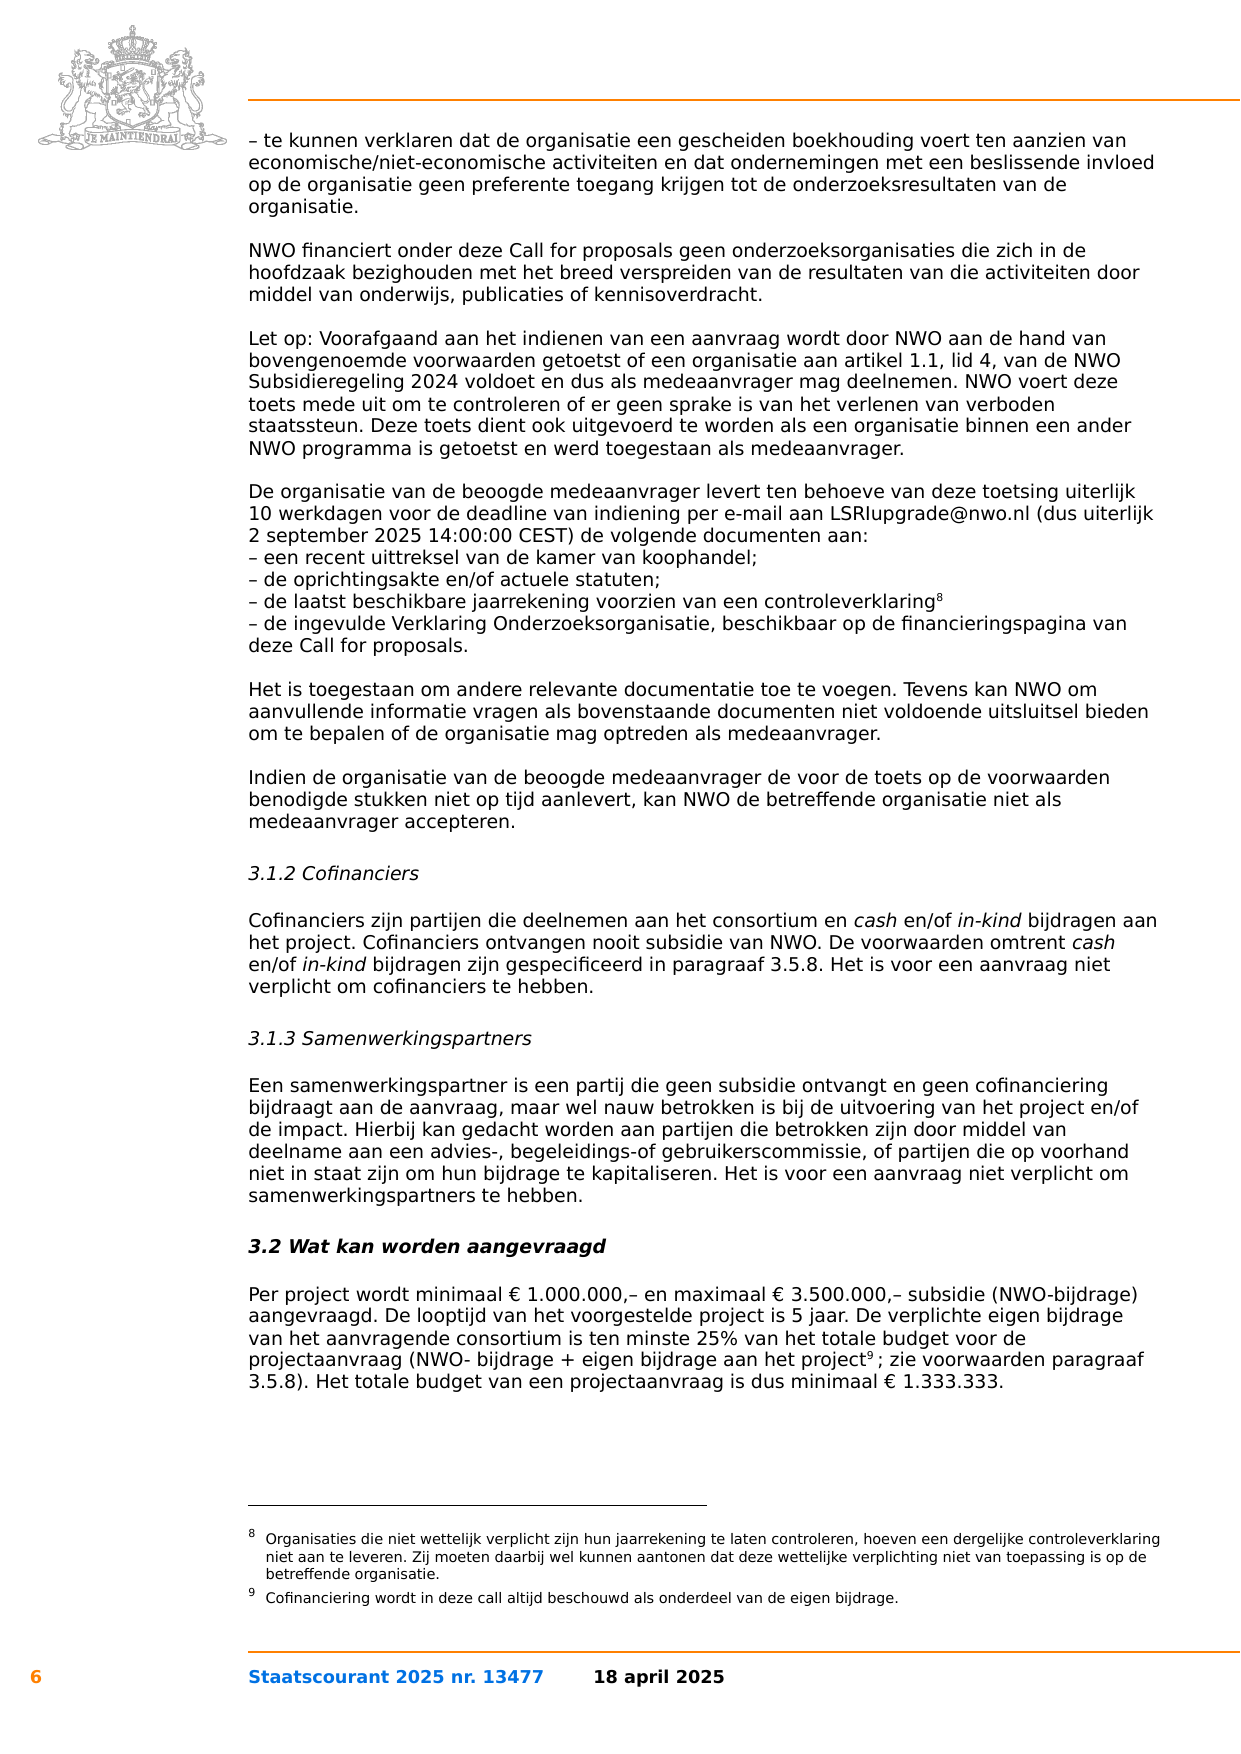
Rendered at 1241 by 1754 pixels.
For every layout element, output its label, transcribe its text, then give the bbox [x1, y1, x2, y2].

text Cofinanciers zijn partijen die deelnemen aan het consortium en cash en/of in-kind bijdragen aan het project. Cofinanciers ontvangen nooit subsidie van NWO. De voorwaarden omtrent cash en/of in-kind bijdragen zijn gespecificeerd in paragraaf 3.5.8. Het is voor een aanvraag niet verplicht om cofinanciers te hebben. [248, 910, 1163, 998]
text Cofinanciering wordt in deze call altijd beschouwd als onderdeel van de eigen bijdrage. [248, 1586, 1163, 1608]
subtitle 3.1.3 Samenwerkingspartners [248, 1028, 1163, 1049]
text – de ingevulde Verklaring Onderzoeksorganisatie, beschikbaar op de financieringspagina van deze Call for proposals. [248, 613, 1163, 657]
text – de laatst beschikbare jaarrekening voorzien van een controleverklaring [248, 591, 1163, 613]
text Per project wordt minimaal € 1.000.000,– en maximaal € 3.500.000,– subsidie (NWO-bijdrage) aangevraagd. De looptijd van het voorgestelde project is 5 jaar. De verplichte eigen bijdrage van het aanvragende consortium is ten minste 25% van het totale budget voor de projectaanvraag (NWO- bijdrage + eigen bijdrage aan het project; zie voorwaarden paragraaf 3.5.8). Het totale budget van een projectaanvraag is dus minimaal € 1.333.333. [248, 1283, 1163, 1393]
text – een recent uittreksel van de kamer van koophandel; [248, 547, 1163, 569]
text NWO financiert onder deze Call for proposals geen onderzoeksorganisaties die zich in de hoofdzaak bezighouden met het breed verspreiden van de resultaten van die activiteiten door middel van onderwijs, publicaties of kennisoverdracht. [248, 240, 1163, 306]
subtitle 3.1.2 Cofinanciers [248, 863, 1163, 885]
text Let op: Voorafgaand aan het indienen van een aanvraag wordt door NWO aan de hand van bovengenoemde voorwaarden getoetst of een organisatie aan artikel 1.1, lid 4, van de NWO Subsidieregeling 2024 voldoet en dus als medeaanvrager mag deelnemen. NWO voert deze toets mede uit om te controleren of er geen sprake is van het verlenen van verboden staatssteun. Deze toets dient ook uitgevoerd te worden als een organisatie binnen een ander NWO programma is getoetst en werd toegestaan als medeaanvrager. [248, 327, 1163, 459]
text Indien de organisatie van de beoogde medeaanvrager de voor de toets op de voorwaarden benodigde stukken niet op tijd aanlevert, kan NWO de betreffende organisatie niet als medeaanvrager accepteren. [248, 767, 1163, 833]
text Het is toegestaan om andere relevante documentatie toe te voegen. Tevens kan NWO om aanvullende informatie vragen als bovenstaande documenten niet voldoende uitsluitsel bieden om te bepalen of de organisatie mag optreden als medeaanvrager. [248, 679, 1163, 745]
text – te kunnen verklaren dat de organisatie een gescheiden boekhouding voert ten aanzien van economische/niet-economische activiteiten en dat ondernemingen met een beslissende invloed op de organisatie geen preferente toegang krijgen tot de onderzoeksresultaten van de organisatie. [248, 130, 1163, 218]
picture [38, 25, 227, 150]
text – de oprichtingsakte en/of actuele statuten; [248, 569, 1163, 591]
text Een samenwerkingspartner is een partij die geen subsidie ontvangt en geen cofinanciering bijdraagt aan de aanvraag, maar wel nauw betrokken is bij de uitvoering van het project en/of de impact. Hierbij kan gedacht worden aan partijen die betrokken zijn door middel van deelname aan een advies-, begeleidings-of gebruikerscommissie, of partijen die op voorhand niet in staat zijn om hun bijdrage te kapitaliseren. Het is voor een aanvraag niet verplicht om samenwerkingspartners te hebben. [248, 1074, 1163, 1206]
subtitle 3.2 Wat kan worden aangevraagd [248, 1236, 1163, 1258]
text Organisaties die niet wettelijk verplicht zijn hun jaarrekening te laten controleren, hoeven een dergelijke controleverklaring niet aan te leveren. Zij moeten daarbij wel kunnen aantonen dat deze wettelijke verplichting niet van toepassing is op de betreffende organisatie. [248, 1527, 1163, 1583]
text De organisatie van de beoogde medeaanvrager levert ten behoeve van deze toetsing uiterlijk 10 werkdagen voor de deadline van indiening per e-mail aan LSRIupgrade@nwo.nl (dus uiterlijk 2 september 2025 14:00:00 CEST) de volgende documenten aan: [248, 481, 1163, 547]
